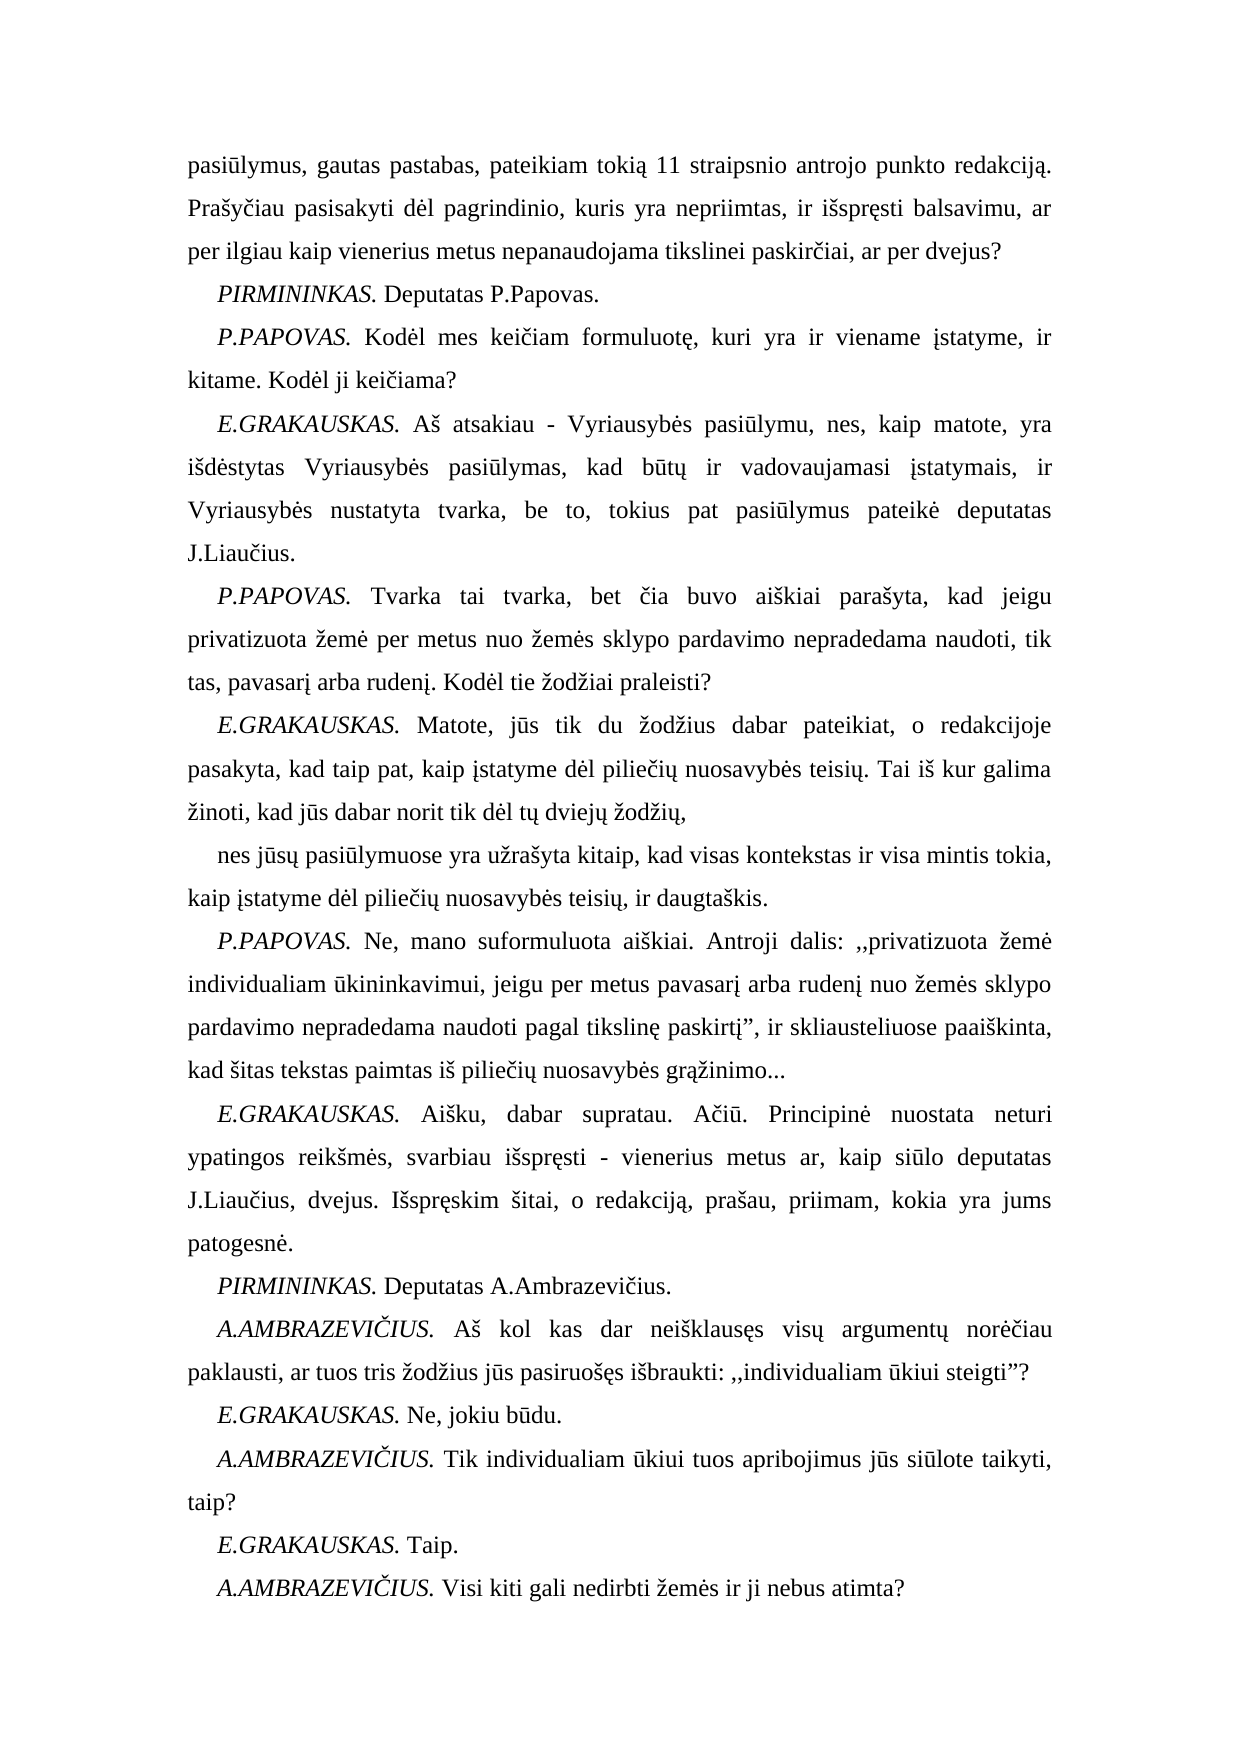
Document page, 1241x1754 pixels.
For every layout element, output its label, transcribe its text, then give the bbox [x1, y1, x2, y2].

text A.AMBRAZEVIČIUS. Visi kiti gali nedirbti žemės ir ji nebus atimta? [187, 1573, 1053, 1602]
text P.PAPOVAS. Ne, mano suformuluota aiškiai. Antroji dalis: ,,privatizuota žemė individualiam ūkininkavimui, jeigu per metus pavasarį arba rudenį nuo žemės sklypo pardavimo nepradedama naudoti pagal tikslinę paskirtį”, ir skliausteliuose paaiškinta, kad šitas tekstas paimtas iš piliečių nuosavybės grąžinimo... [187, 926, 1053, 1084]
text nes jūsų pasiūlymuose yra užrašyta kitaip, kad visas kontekstas ir visa mintis tokia, kaip įstatyme dėl piliečių nuosavybės teisių, ir daugtaškis. [187, 840, 1053, 912]
text E.GRAKAUSKAS. Aišku, dabar supratau. Ačiū. Principinė nuostata neturi ypatingos reikšmės, svarbiau išspręsti - vienerius metus ar, kaip siūlo deputatas J.Liaučius, dvejus. Išspręskim šitai, o redakciją, prašau, priimam, kokia yra jums patogesnė. [187, 1099, 1053, 1257]
text E.GRAKAUSKAS. Aš atsakiau - Vyriausybės pasiūlymu, nes, kaip matote, yra išdėstytas Vyriausybės pasiūlymas, kad būtų ir vadovaujamasi įstatymais, ir Vyriausybės nustatyta tvarka, be to, tokius pat pasiūlymus pateikė deputatas J.Liaučius. [187, 409, 1053, 567]
text PIRMININKAS. Deputatas P.Papovas. [187, 279, 1053, 308]
text PIRMININKAS. Deputatas A.Ambrazevičius. [187, 1271, 1053, 1300]
text P.PAPOVAS. Tvarka tai tvarka, bet čia buvo aiškiai parašyta, kad jeigu privatizuota žemė per metus nuo žemės sklypo pardavimo nepradedama naudoti, tik tas, pavasarį arba rudenį. Kodėl tie žodžiai praleisti? [187, 581, 1053, 696]
text pasiūlymus, gautas pastabas, pateikiam tokią 11 straipsnio antrojo punkto redakciją. Prašyčiau pasisakyti dėl pagrindinio, kuris yra nepriimtas, ir išspręsti balsavimu, ar per ilgiau kaip vienerius metus nepanaudojama tikslinei paskirčiai, ar per dvejus? [187, 150, 1053, 265]
text E.GRAKAUSKAS. Ne, jokiu būdu. [187, 1401, 1053, 1429]
text E.GRAKAUSKAS. Taip. [187, 1530, 1053, 1559]
text P.PAPOVAS. Kodėl mes keičiam formuluotę, kuri yra ir viename įstatyme, ir kitame. Kodėl ji keičiama? [187, 322, 1053, 394]
text A.AMBRAZEVIČIUS. Aš kol kas dar neišklausęs visų argumentų norėčiau paklausti, ar tuos tris žodžius jūs pasiruošęs išbraukti: ,,individualiam ūkiui steigti”? [187, 1314, 1053, 1386]
text E.GRAKAUSKAS. Matote, jūs tik du žodžius dabar pateikiat, o redakcijoje pasakyta, kad taip pat, kaip įstatyme dėl piliečių nuosavybės teisių. Tai iš kur galima žinoti, kad jūs dabar norit tik dėl tų dviejų žodžių, [187, 711, 1053, 826]
text A.AMBRAZEVIČIUS. Tik individualiam ūkiui tuos apribojimus jūs siūlote taikyti, taip? [187, 1444, 1053, 1516]
